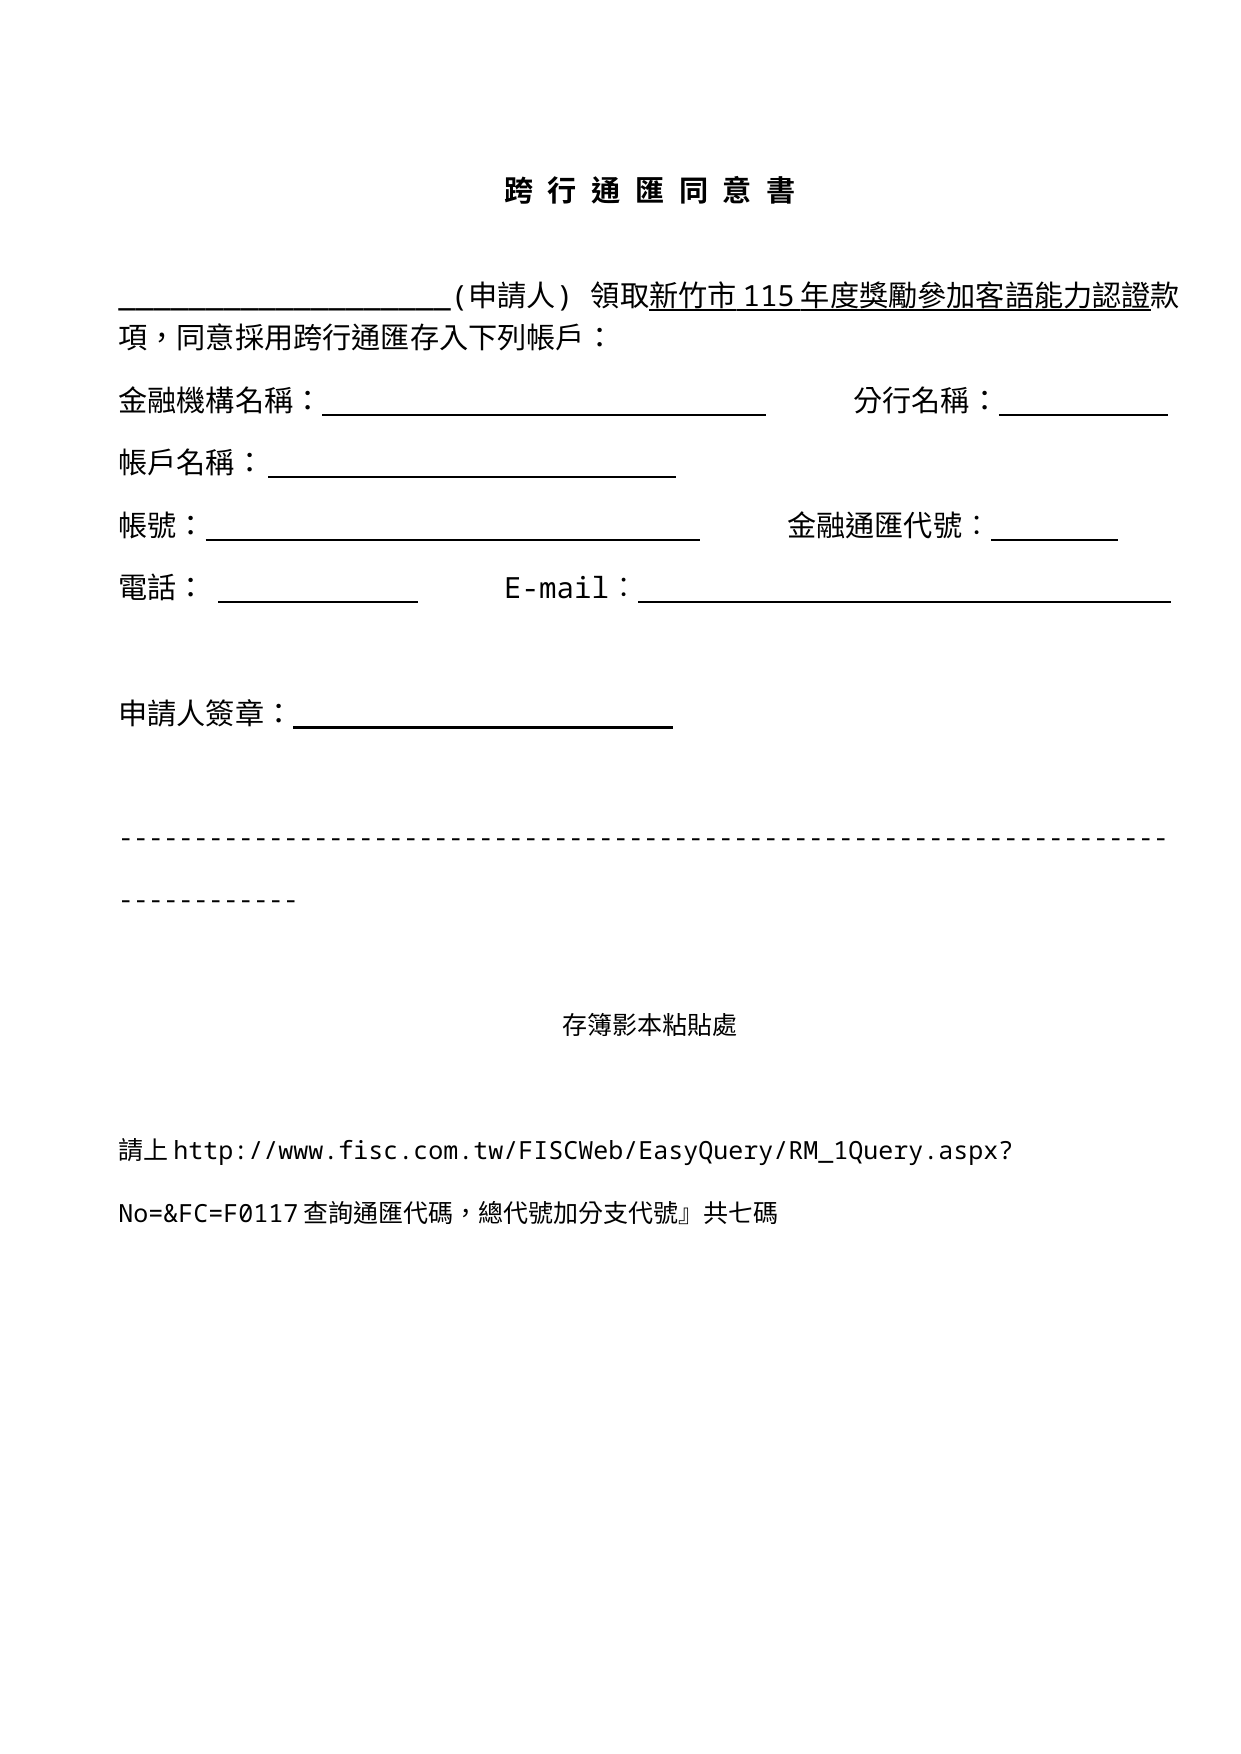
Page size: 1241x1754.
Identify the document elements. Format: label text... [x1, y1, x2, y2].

text 帳戶名稱： [118, 420, 1181, 482]
text 跨 行 通 匯 同 意 書 [118, 147, 1181, 210]
text ___________________(申請人) 領取新竹市115年度獎勵參加客語能力認證款項，同意採用跨行通匯存入下列帳戶： [118, 272, 1181, 357]
text 金融機構名稱： 分行名稱： [118, 357, 1181, 420]
text 申請人簽章： [118, 670, 1181, 732]
text 電話： E-mail︰ [118, 545, 1181, 607]
text 存簿影本粘貼處 [118, 982, 1181, 1045]
text 帳號： 金融通匯代號︰ [118, 482, 1181, 545]
text 請上http://www.fisc.com.tw/FISCWeb/EasyQuery/RM_1Query.aspx?No=&FC=F0117查詢通匯代碼，總代號加分支代號』共七碼 [118, 1107, 1181, 1232]
text ---------------------------------------------------------------------------------- [118, 795, 1181, 920]
